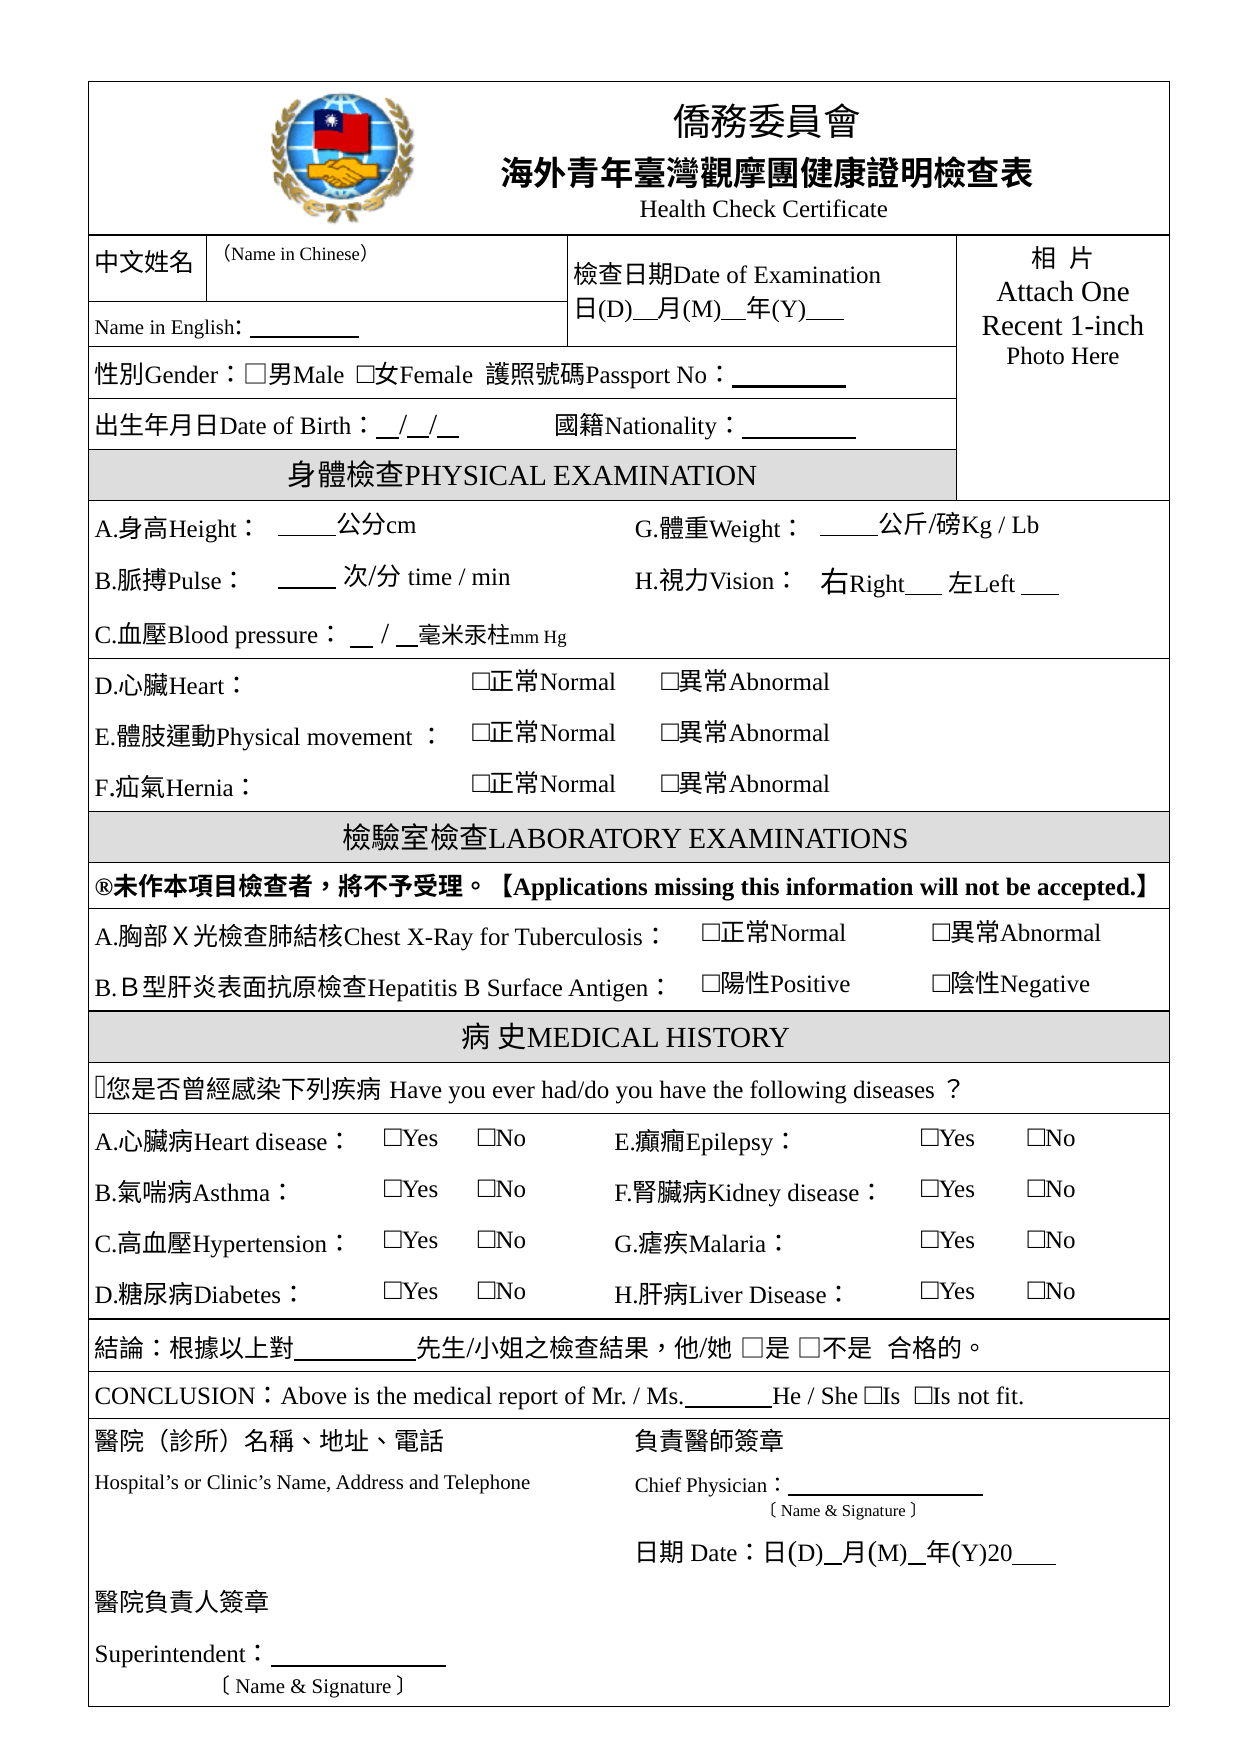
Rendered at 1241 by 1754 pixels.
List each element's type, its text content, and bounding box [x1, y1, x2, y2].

table_cell □正常Normal [466, 760, 655, 811]
table_cell Superintendent： 〔 Name & Signature 〕 [89, 1626, 629, 1706]
table_header 檢查日期Date of Examination 日(D) 月(M) 年(Y) [568, 236, 956, 346]
table_cell □異常Abnormal [655, 760, 1169, 811]
table_cell □異常Abnormal [655, 709, 1169, 760]
table_cell 醫院負責人簽章 [89, 1575, 629, 1626]
table_header 結論：根據以上對 先生/小姐之檢查結果，他/她 □是 □不是 合格的。 [89, 1320, 1169, 1371]
table_header A.身高Height： [89, 501, 272, 553]
table_header 公分cm [272, 501, 629, 553]
table_header □異常Abnormal [926, 909, 1169, 959]
table_header G.體重Weight： [629, 501, 814, 553]
table_cell C.血壓Blood pressure： / 毫米汞柱mm Hg [89, 606, 1169, 657]
table_header □正常Normal [696, 909, 926, 959]
table_cell 國籍Nationality： [549, 399, 956, 449]
table_header E.癲癇Epilepsy： [608, 1114, 915, 1164]
table_cell C.高血壓Hypertension： [89, 1216, 378, 1267]
table_cell H.視力Vision： [629, 553, 814, 606]
table_cell 右Right 左Left [814, 553, 1169, 606]
table_cell Chief Physician： 〔 Name & Signature 〕 [629, 1465, 1169, 1527]
table_cell [89, 1527, 629, 1575]
table_header 中文姓名 [89, 236, 206, 301]
table_cell F.疝氣Hernia： [89, 760, 466, 811]
table_header 檢驗室檢查LABORATORY EXAMINATIONS [89, 812, 1169, 862]
table_cell □Yes [378, 1164, 472, 1216]
table_header □Yes [378, 1114, 472, 1164]
table_header A.胸部Ｘ光檢查肺結核Chest X-Ray for Tuberculosis： [89, 909, 696, 959]
table_cell □陰性Negative [926, 959, 1169, 1010]
table_header 病 史MEDICAL HISTORY [89, 1012, 1169, 1062]
table_cell G.瘧疾Malaria： [608, 1216, 915, 1267]
table_cell 出生年月日Date of Birth： / / [89, 399, 549, 449]
table_cell B.脈搏Pulse： [89, 553, 272, 606]
table_cell 身體檢查PHYSICAL EXAMINATION [89, 450, 956, 500]
table_header □異常Abnormal [655, 659, 1169, 709]
table_header 公斤/磅Kg / Lb [814, 501, 1169, 553]
table_header 負責醫師簽章 [629, 1419, 1169, 1464]
table_cell F.腎臟病Kidney disease： [608, 1164, 915, 1216]
table_cell □No [472, 1216, 608, 1267]
table_cell CONCLUSION：Above is the medical report of Mr. / Ms. He / She □Is □Is not fit. [89, 1372, 1169, 1417]
table_cell Y您是否曾經感染下列疾病 Have you ever had/do you have the following diseases ？ [89, 1063, 1169, 1113]
table_header □正常Normal [466, 659, 655, 709]
table_cell ®未作本項目檢查者，將不予受理。【Applications missing this information will not be accepted.】 [89, 863, 1169, 908]
table_cell H.肝病Liver Disease： [608, 1267, 915, 1318]
table_cell □Yes [915, 1164, 1022, 1216]
table_header 僑務委員會 海外青年臺灣觀摩團健康證明檢查表 Health Check Certificate [364, 82, 1169, 234]
table_header 醫院（診所）名稱、地址、電話 [89, 1419, 629, 1464]
table_cell D.糖尿病Diabetes： [89, 1267, 378, 1318]
table_header D.心臟Heart： [89, 659, 466, 709]
table_cell □No [1022, 1216, 1169, 1267]
table_header 相 片 Attach One Recent 1-inch Photo Here [957, 236, 1169, 500]
table_header □No [1022, 1114, 1169, 1164]
table_cell □正常Normal [466, 709, 655, 760]
table_cell □Yes [915, 1216, 1022, 1267]
table_cell [629, 1575, 1169, 1626]
table_header □Yes [915, 1114, 1022, 1164]
table_cell 性別Gender：□男Male □女Female 護照號碼Passport No： [89, 347, 956, 397]
table_cell B.Ｂ型肝炎表面抗原檢查Hepatitis B Surface Antigen： [89, 959, 696, 1010]
table_cell Hospital’s or Clinic’s Name, Address and Telephone [89, 1465, 629, 1527]
table_header A.心臟病Heart disease： [89, 1114, 378, 1164]
table_cell B.氣喘病Asthma： [89, 1164, 378, 1216]
table_cell Name in English: [89, 302, 567, 346]
table_cell □No [472, 1164, 608, 1216]
table_cell □No [472, 1267, 608, 1318]
table_header □No [472, 1114, 608, 1164]
table_header [89, 82, 364, 234]
table_cell [629, 1626, 1169, 1706]
table_header （Name in Chinese） [207, 236, 567, 301]
table_cell □No [1022, 1164, 1169, 1216]
table_cell 次/分 time / min [272, 553, 629, 606]
table_cell □Yes [378, 1267, 472, 1318]
table_cell E.體肢運動Physical movement ： [89, 709, 466, 760]
table_cell □No [1022, 1267, 1169, 1318]
table_cell □Yes [378, 1216, 472, 1267]
table_cell □Yes [915, 1267, 1022, 1318]
table_cell □陽性Positive [696, 959, 926, 1010]
table_cell 日期 Date：日(D) 月(M) 年(Y)20 [629, 1527, 1169, 1575]
